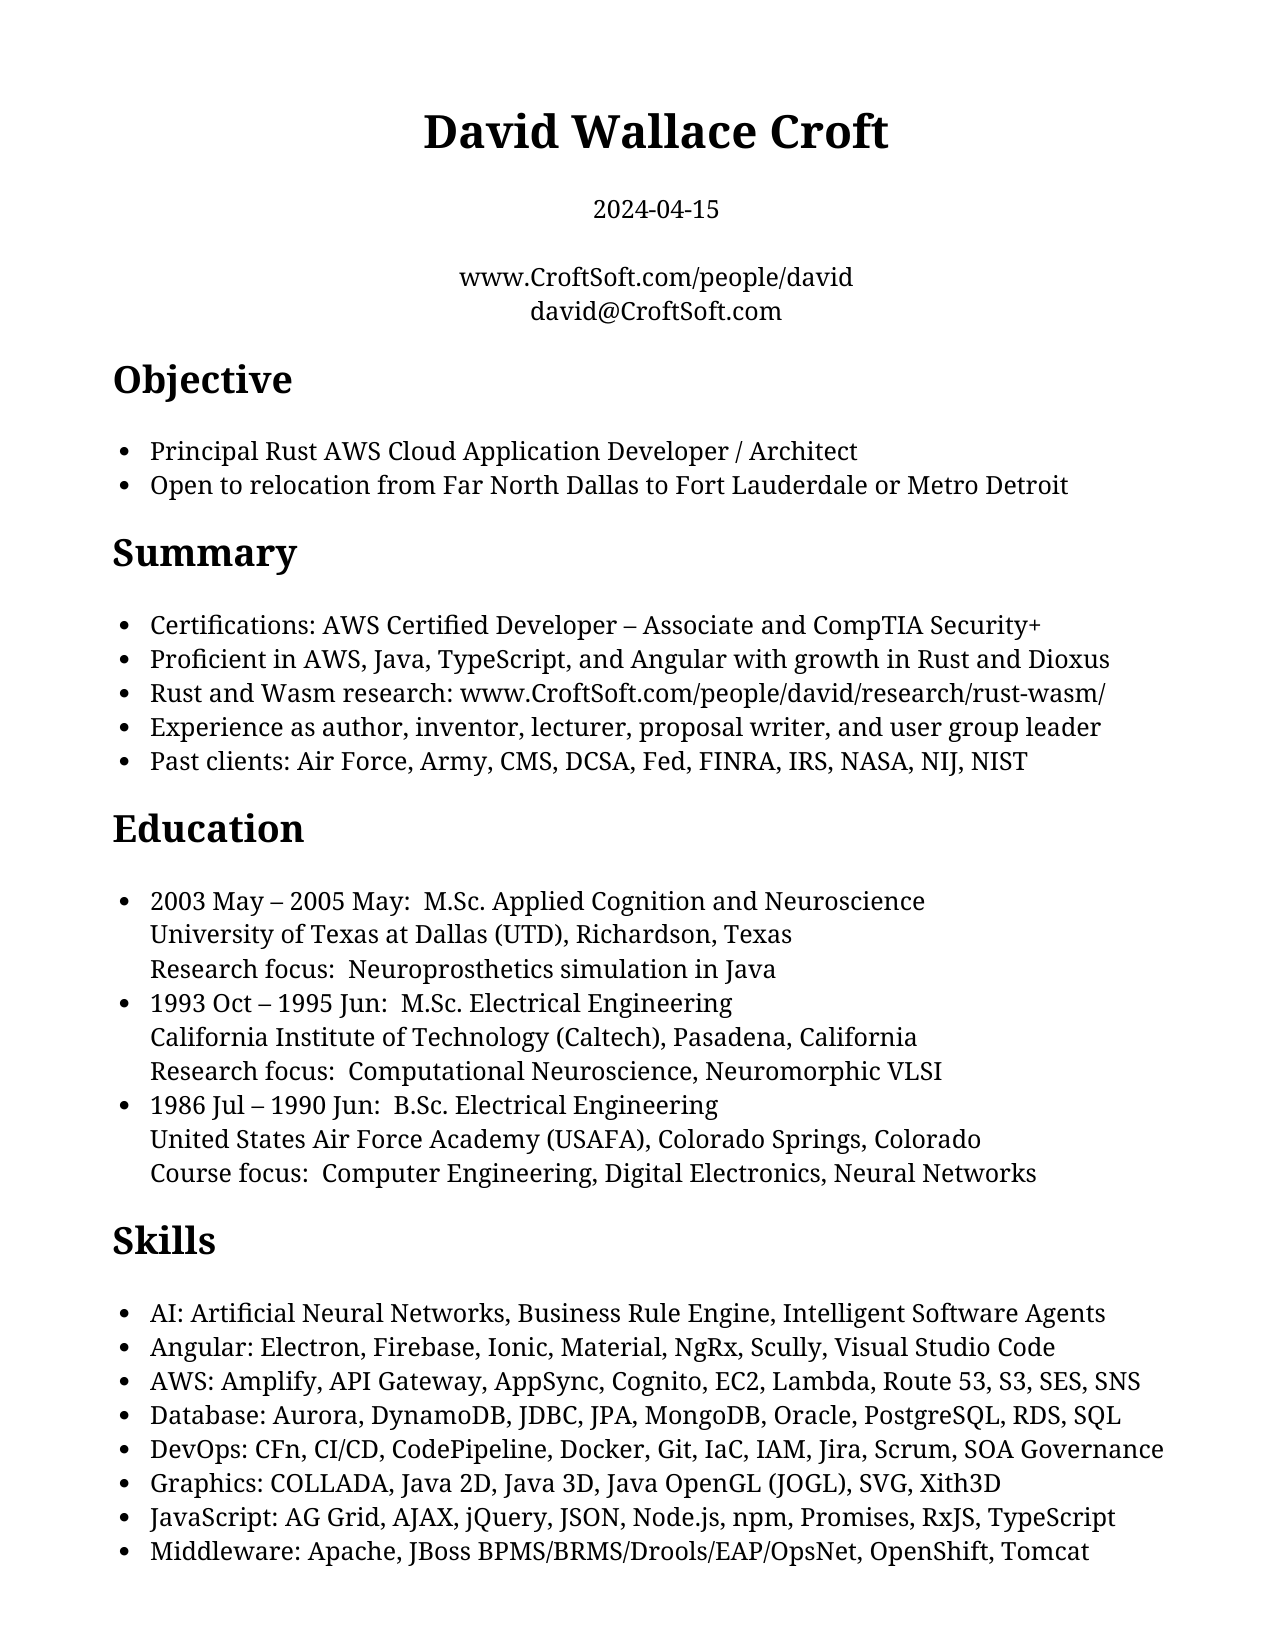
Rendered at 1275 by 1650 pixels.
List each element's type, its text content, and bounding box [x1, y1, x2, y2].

list Angular: Electron, Firebase, Ionic, Material, NgRx, Scully, Visual Studio Code [120, 1329, 1200, 1363]
list Experience as author, inventor, lecturer, proposal writer, and user group leader [120, 709, 1200, 743]
list Certifications: AWS Certified Developer – Associate and CompTIA Security+ [120, 607, 1200, 641]
list 1986 Jul – 1990 Jun: B.Sc. Electrical Engineering United States Air Force Academy (USAFA), Colorado Springs, Colorado Course focus: Computer Engineering, Digital Electronics, Neural Networks [120, 1087, 1200, 1190]
text www.CroftSoft.com/people/david [112, 260, 1200, 294]
list Middleware: Apache, JBoss BPMS/BRMS/Drools/EAP/OpsNet, OpenShift, Tomcat [120, 1534, 1200, 1568]
list 2003 May – 2005 May: M.Sc. Applied Cognition and Neuroscience University of Texas at Dallas (UTD), Richardson, Texas Research focus: Neuroprosthetics simulation in Java [120, 883, 1200, 985]
list Open to relocation from Far North Dallas to Fort Lauderdale or Metro Detroit [120, 468, 1200, 502]
text 2024-04-15 [112, 192, 1200, 226]
list Rust and Wasm research: www.CroftSoft.com/people/david/research/rust-wasm/ [120, 675, 1200, 709]
list AI: Artificial Neural Networks, Business Rule Engine, Intelligent Software Agents [120, 1295, 1200, 1329]
list Proficient in AWS, Java, TypeScript, and Angular with growth in Rust and Dioxus [120, 641, 1200, 675]
list Principal Rust AWS Cloud Application Developer / Architect [120, 434, 1200, 468]
subtitle Skills [112, 1215, 1200, 1266]
list Graphics: COLLADA, Java 2D, Java 3D, Java OpenGL (JOGL), SVG, Xith3D [120, 1466, 1200, 1499]
list Database: Aurora, DynamoDB, JDBC, JPA, MongoDB, Oracle, PostgreSQL, RDS, SQL [120, 1397, 1200, 1431]
list AWS: Amplify, API Gateway, AppSync, Cognito, EC2, Lambda, Route 53, S3, SES, SNS [120, 1363, 1200, 1397]
subtitle Summary [112, 527, 1200, 578]
list Past clients: Air Force, Army, CMS, DCSA, Fed, FINRA, IRS, NASA, NIJ, NIST [120, 743, 1200, 778]
text david@CroftSoft.com [112, 294, 1200, 328]
subtitle Objective [112, 353, 1200, 404]
list 1993 Oct – 1995 Jun: M.Sc. Electrical Engineering California Institute of Technology (Caltech), Pasadena, California Research focus: Computational Neuroscience, Neuromorphic VLSI [120, 985, 1200, 1087]
subtitle Education [112, 803, 1200, 854]
list DevOps: CFn, CI/CD, CodePipeline, Docker, Git, IaC, IAM, Jira, Scrum, SOA Governance [120, 1431, 1200, 1466]
subtitle David Wallace Croft [112, 100, 1200, 162]
list JavaScript: AG Grid, AJAX, jQuery, JSON, Node.js, npm, Promises, RxJS, TypeScript [120, 1499, 1200, 1534]
